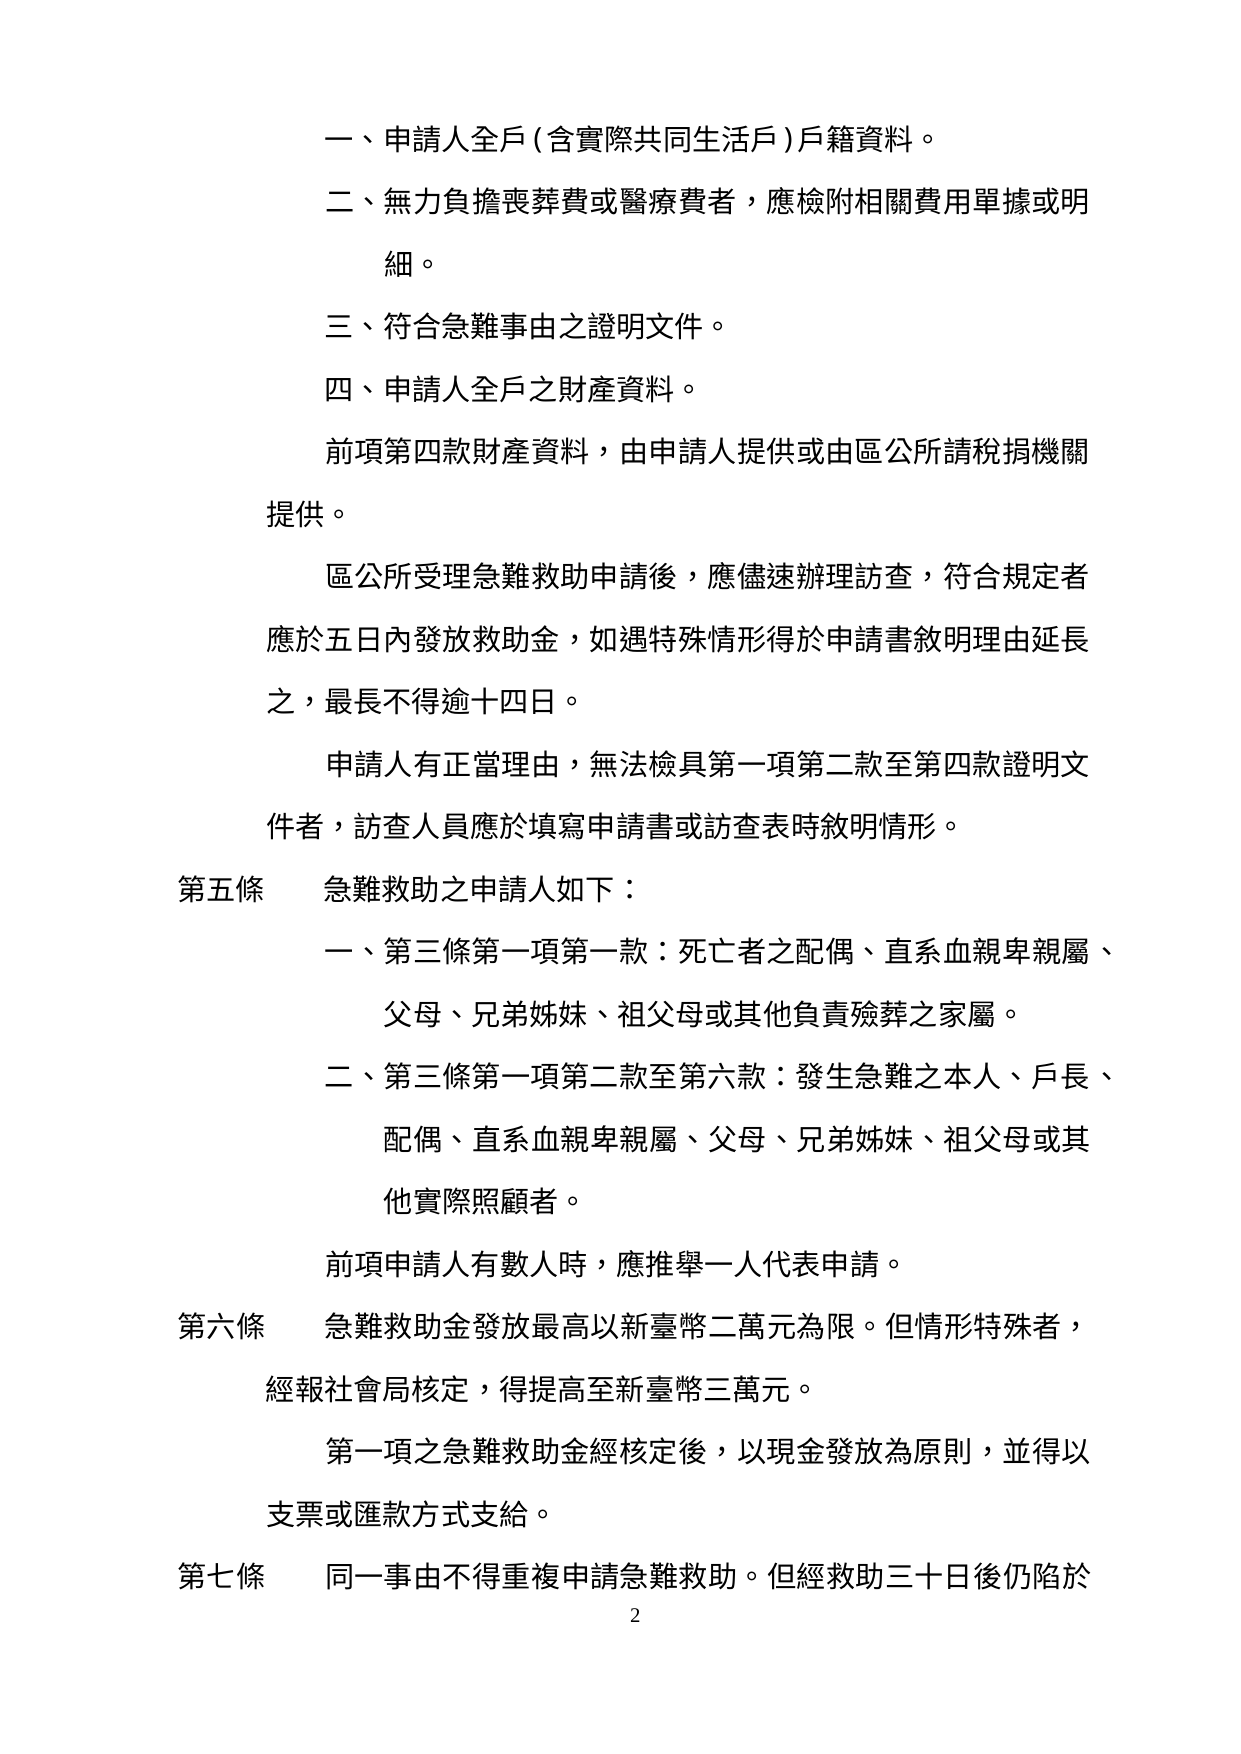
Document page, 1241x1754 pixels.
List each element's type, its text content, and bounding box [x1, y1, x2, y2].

text 第一項之急難救助金經核定後，以現金發放為原則，並得以支票或匯款方式支給。 [266, 1408, 1092, 1533]
text 四、申請人全戶之財產資料。 [324, 346, 1092, 408]
text 第七條 同一事由不得重複申請急難救助。但經救助三十日後仍陷於 [177, 1533, 1092, 1596]
text 三、符合急難事由之證明文件。 [324, 283, 1092, 346]
text 二、第三條第一項第二款至第六款：發生急難之本人、戶長、配偶、直系血親卑親屬、父母、兄弟姊妹、祖父母或其他實際照顧者。 [324, 1033, 1092, 1221]
text 前項申請人有數人時，應推舉一人代表申請。 [251, 1221, 1092, 1283]
text 前項第四款財產資料，由申請人提供或由區公所請稅捐機關提供。 [266, 408, 1092, 533]
text 二、無力負擔喪葬費或醫療費者，應檢附相關費用單據或明細。 [325, 158, 1092, 283]
text 申請人有正當理由，無法檢具第一項第二款至第四款證明文件者，訪查人員應於填寫申請書或訪查表時敘明情形。 [266, 721, 1092, 846]
text 一、申請人全戶(含實際共同生活戶)戶籍資料。 [324, 96, 1092, 158]
text 第五條 急難救助之申請人如下： [177, 846, 1092, 908]
text 第六條 急難救助金發放最高以新臺幣二萬元為限。但情形特殊者，經報社會局核定，得提高至新臺幣三萬元。 [177, 1283, 1092, 1408]
text 一、第三條第一項第一款：死亡者之配偶、直系血親卑親屬、父母、兄弟姊妹、祖父母或其他負責殮葬之家屬。 [324, 908, 1092, 1033]
text 區公所受理急難救助申請後，應儘速辦理訪查，符合規定者應於五日內發放救助金，如遇特殊情形得於申請書敘明理由延長之，最長不得逾十四日。 [266, 533, 1092, 721]
